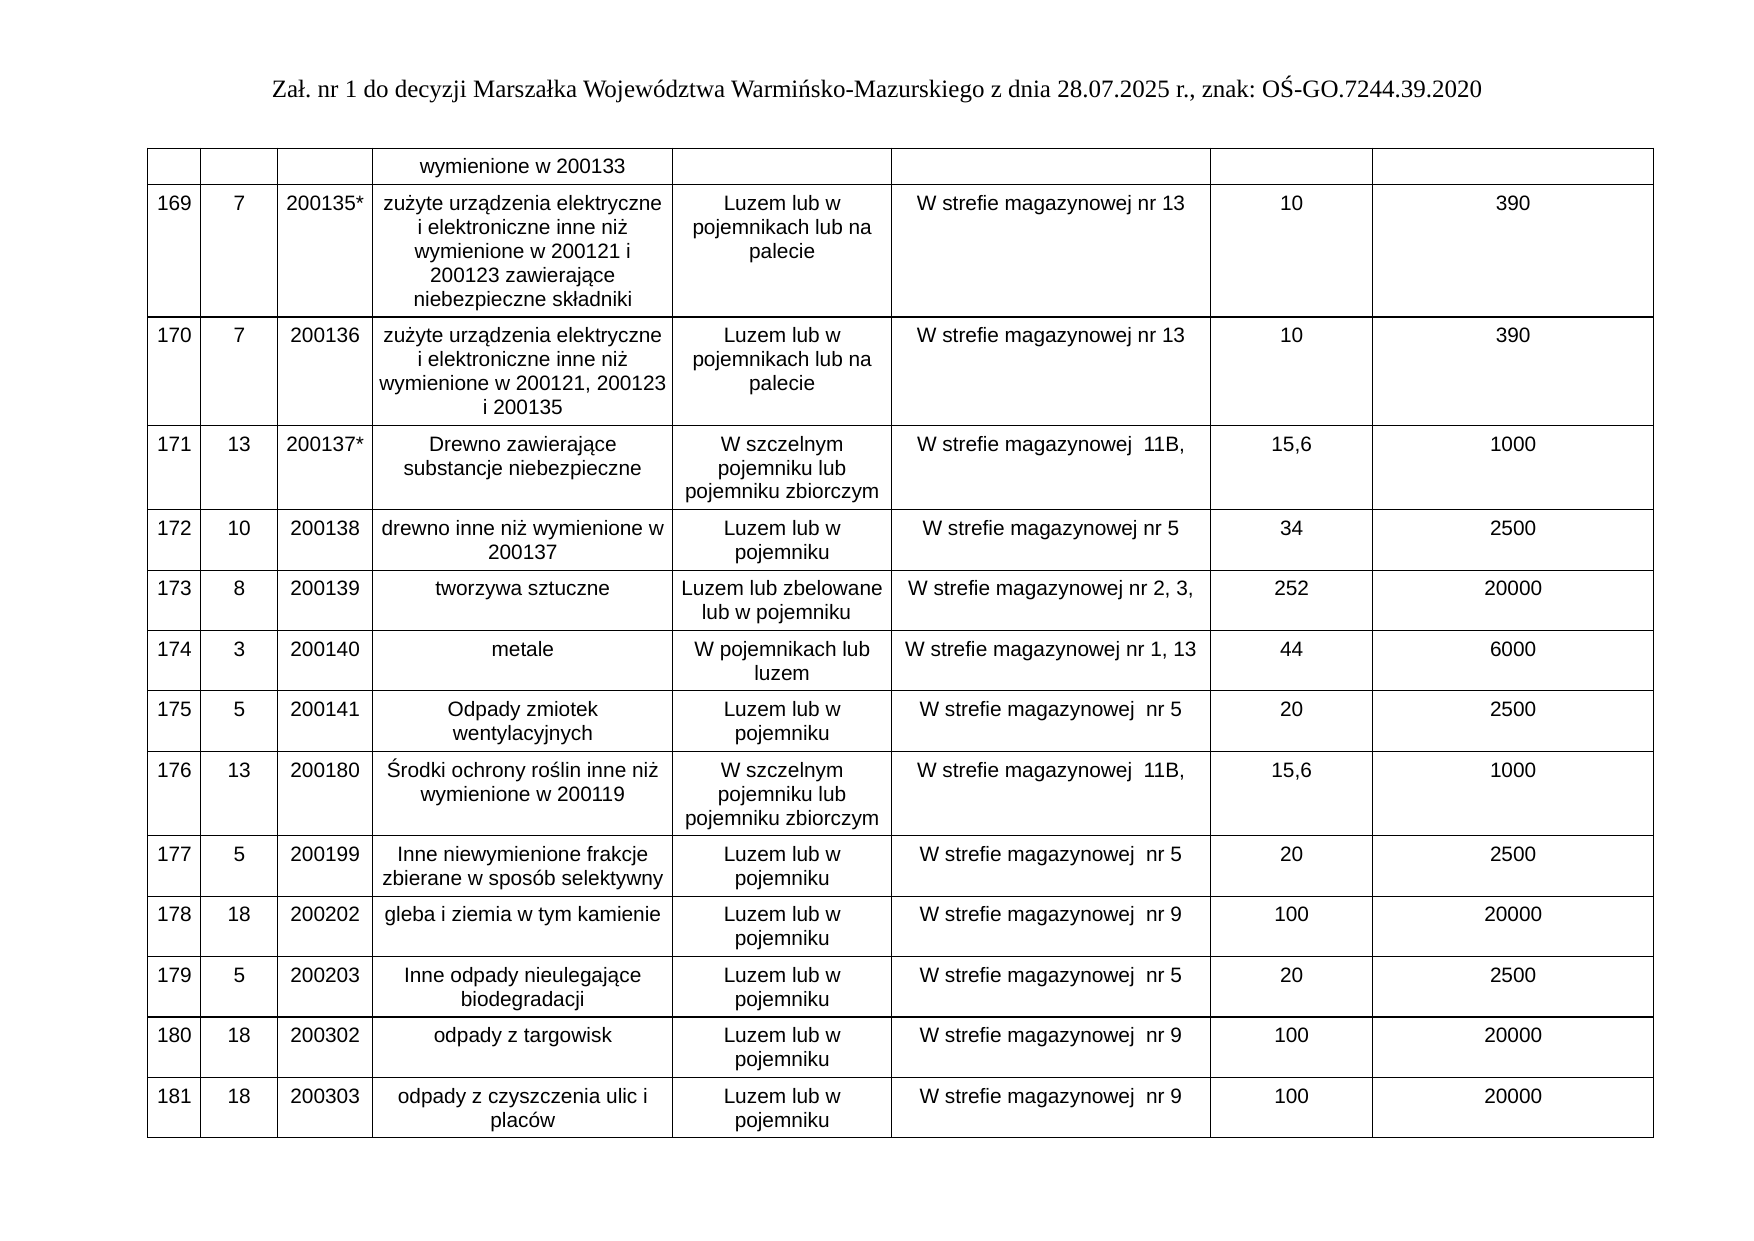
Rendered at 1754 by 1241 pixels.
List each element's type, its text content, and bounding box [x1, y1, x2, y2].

table_cell 2500 [1373, 957, 1653, 1016]
table_cell 20000 [1373, 1078, 1653, 1137]
table_cell 2500 [1373, 836, 1653, 896]
table_cell 200202 [278, 897, 372, 956]
table_cell W strefie magazynowej nr 13 [892, 318, 1210, 425]
table_cell W strefie magazynowej nr 5 [892, 691, 1210, 751]
table_cell Inne odpady nieulegające biodegradacji [373, 957, 672, 1016]
table_cell W strefie magazynowej nr 9 [892, 1018, 1210, 1077]
table_cell Inne niewymienione frakcje zbierane w sposób selektywny [373, 836, 672, 896]
table_cell 13 [201, 426, 277, 509]
table_cell W szczelnym pojemniku lub pojemniku zbiorczym [673, 426, 891, 509]
table_cell 20 [1211, 836, 1372, 896]
table_cell 390 [1373, 185, 1653, 316]
table_cell Luzem lub w pojemniku [673, 836, 891, 896]
table_cell Luzem lub zbelowane lub w pojemniku [673, 571, 891, 630]
table_cell W strefie magazynowej nr 9 [892, 897, 1210, 956]
table_cell 1000 [1373, 752, 1653, 835]
table_cell W szczelnym pojemniku lub pojemniku zbiorczym [673, 752, 891, 835]
table_cell 5 [201, 957, 277, 1016]
table_cell 18 [201, 897, 277, 956]
table_cell 200303 [278, 1078, 372, 1137]
table_cell 172 [148, 510, 200, 569]
table_cell [148, 149, 200, 184]
table_cell 2500 [1373, 691, 1653, 751]
table_cell Luzem lub w pojemnikach lub na palecie [673, 318, 891, 425]
table_cell 5 [201, 691, 277, 751]
table_cell W pojemnikach lub luzem [673, 631, 891, 690]
table_cell 20000 [1373, 1018, 1653, 1077]
table_cell 7 [201, 318, 277, 425]
table_cell [1211, 149, 1372, 184]
table_cell W strefie magazynowej 11B, [892, 426, 1210, 509]
table_cell 200139 [278, 571, 372, 630]
table_cell 200138 [278, 510, 372, 569]
table_cell 100 [1211, 1018, 1372, 1077]
table_cell 15,6 [1211, 426, 1372, 509]
table_cell Luzem lub w pojemniku [673, 957, 891, 1016]
table_cell 174 [148, 631, 200, 690]
table_cell 18 [201, 1078, 277, 1137]
table_cell W strefie magazynowej nr 9 [892, 1078, 1210, 1137]
table_cell 200302 [278, 1018, 372, 1077]
table_cell 20000 [1373, 897, 1653, 956]
table_cell zużyte urządzenia elektryczne i elektroniczne inne niż wymienione w 200121 i 200123 zawierające niebezpieczne składniki [373, 185, 672, 316]
table_cell 175 [148, 691, 200, 751]
table_cell Luzem lub w pojemniku [673, 1078, 891, 1137]
table_cell 7 [201, 185, 277, 316]
table_cell 177 [148, 836, 200, 896]
table_cell drewno inne niż wymienione w 200137 [373, 510, 672, 569]
table_cell 20 [1211, 691, 1372, 751]
table_cell 3 [201, 631, 277, 690]
table_cell [1373, 149, 1653, 184]
table_cell 5 [201, 836, 277, 896]
table_cell 178 [148, 897, 200, 956]
table_cell Środki ochrony roślin inne niż wymienione w 200119 [373, 752, 672, 835]
table_cell [892, 149, 1210, 184]
table_cell W strefie magazynowej nr 5 [892, 510, 1210, 569]
table_cell 15,6 [1211, 752, 1372, 835]
table_cell 390 [1373, 318, 1653, 425]
table_cell 8 [201, 571, 277, 630]
table_cell [278, 149, 372, 184]
table_cell 34 [1211, 510, 1372, 569]
table_cell 10 [1211, 318, 1372, 425]
table_cell 100 [1211, 1078, 1372, 1137]
table_cell 181 [148, 1078, 200, 1137]
table_cell wymienione w 200133 [373, 149, 672, 184]
table_cell 169 [148, 185, 200, 316]
table_cell W strefie magazynowej nr 2, 3, [892, 571, 1210, 630]
table_cell 2500 [1373, 510, 1653, 569]
table_cell [673, 149, 891, 184]
table_cell tworzywa sztuczne [373, 571, 672, 630]
table_cell W strefie magazynowej 11B, [892, 752, 1210, 835]
table_cell 173 [148, 571, 200, 630]
table_cell 176 [148, 752, 200, 835]
table_cell 200137* [278, 426, 372, 509]
table_cell 200199 [278, 836, 372, 896]
table_cell gleba i ziemia w tym kamienie [373, 897, 672, 956]
table_cell 200203 [278, 957, 372, 1016]
table_cell 170 [148, 318, 200, 425]
table_cell [201, 149, 277, 184]
table_cell metale [373, 631, 672, 690]
table_cell zużyte urządzenia elektryczne i elektroniczne inne niż wymienione w 200121, 200123 i 200135 [373, 318, 672, 425]
table_cell Luzem lub w pojemniku [673, 1018, 891, 1077]
table_cell W strefie magazynowej nr 5 [892, 836, 1210, 896]
table_cell Luzem lub w pojemnikach lub na palecie [673, 185, 891, 316]
table_cell W strefie magazynowej nr 13 [892, 185, 1210, 316]
table_cell 171 [148, 426, 200, 509]
table_cell odpady z czyszczenia ulic i placów [373, 1078, 672, 1137]
table_cell Drewno zawierające substancje niebezpieczne [373, 426, 672, 509]
table_cell W strefie magazynowej nr 1, 13 [892, 631, 1210, 690]
table_cell 1000 [1373, 426, 1653, 509]
table_cell 200136 [278, 318, 372, 425]
table_cell 20000 [1373, 571, 1653, 630]
table_cell 200135* [278, 185, 372, 316]
table_cell 6000 [1373, 631, 1653, 690]
table_cell 10 [1211, 185, 1372, 316]
table_cell 200140 [278, 631, 372, 690]
table_cell 20 [1211, 957, 1372, 1016]
table_cell Luzem lub w pojemniku [673, 897, 891, 956]
table_cell 179 [148, 957, 200, 1016]
table_cell 180 [148, 1018, 200, 1077]
table_cell 10 [201, 510, 277, 569]
table_cell 252 [1211, 571, 1372, 630]
table_cell Luzem lub w pojemniku [673, 691, 891, 751]
table_cell 100 [1211, 897, 1372, 956]
table_cell Luzem lub w pojemniku [673, 510, 891, 569]
table_cell 200180 [278, 752, 372, 835]
table_cell 44 [1211, 631, 1372, 690]
table_cell 18 [201, 1018, 277, 1077]
table_cell 200141 [278, 691, 372, 751]
table_cell 13 [201, 752, 277, 835]
table_cell Odpady zmiotek wentylacyjnych [373, 691, 672, 751]
table_cell odpady z targowisk [373, 1018, 672, 1077]
table_cell W strefie magazynowej nr 5 [892, 957, 1210, 1016]
